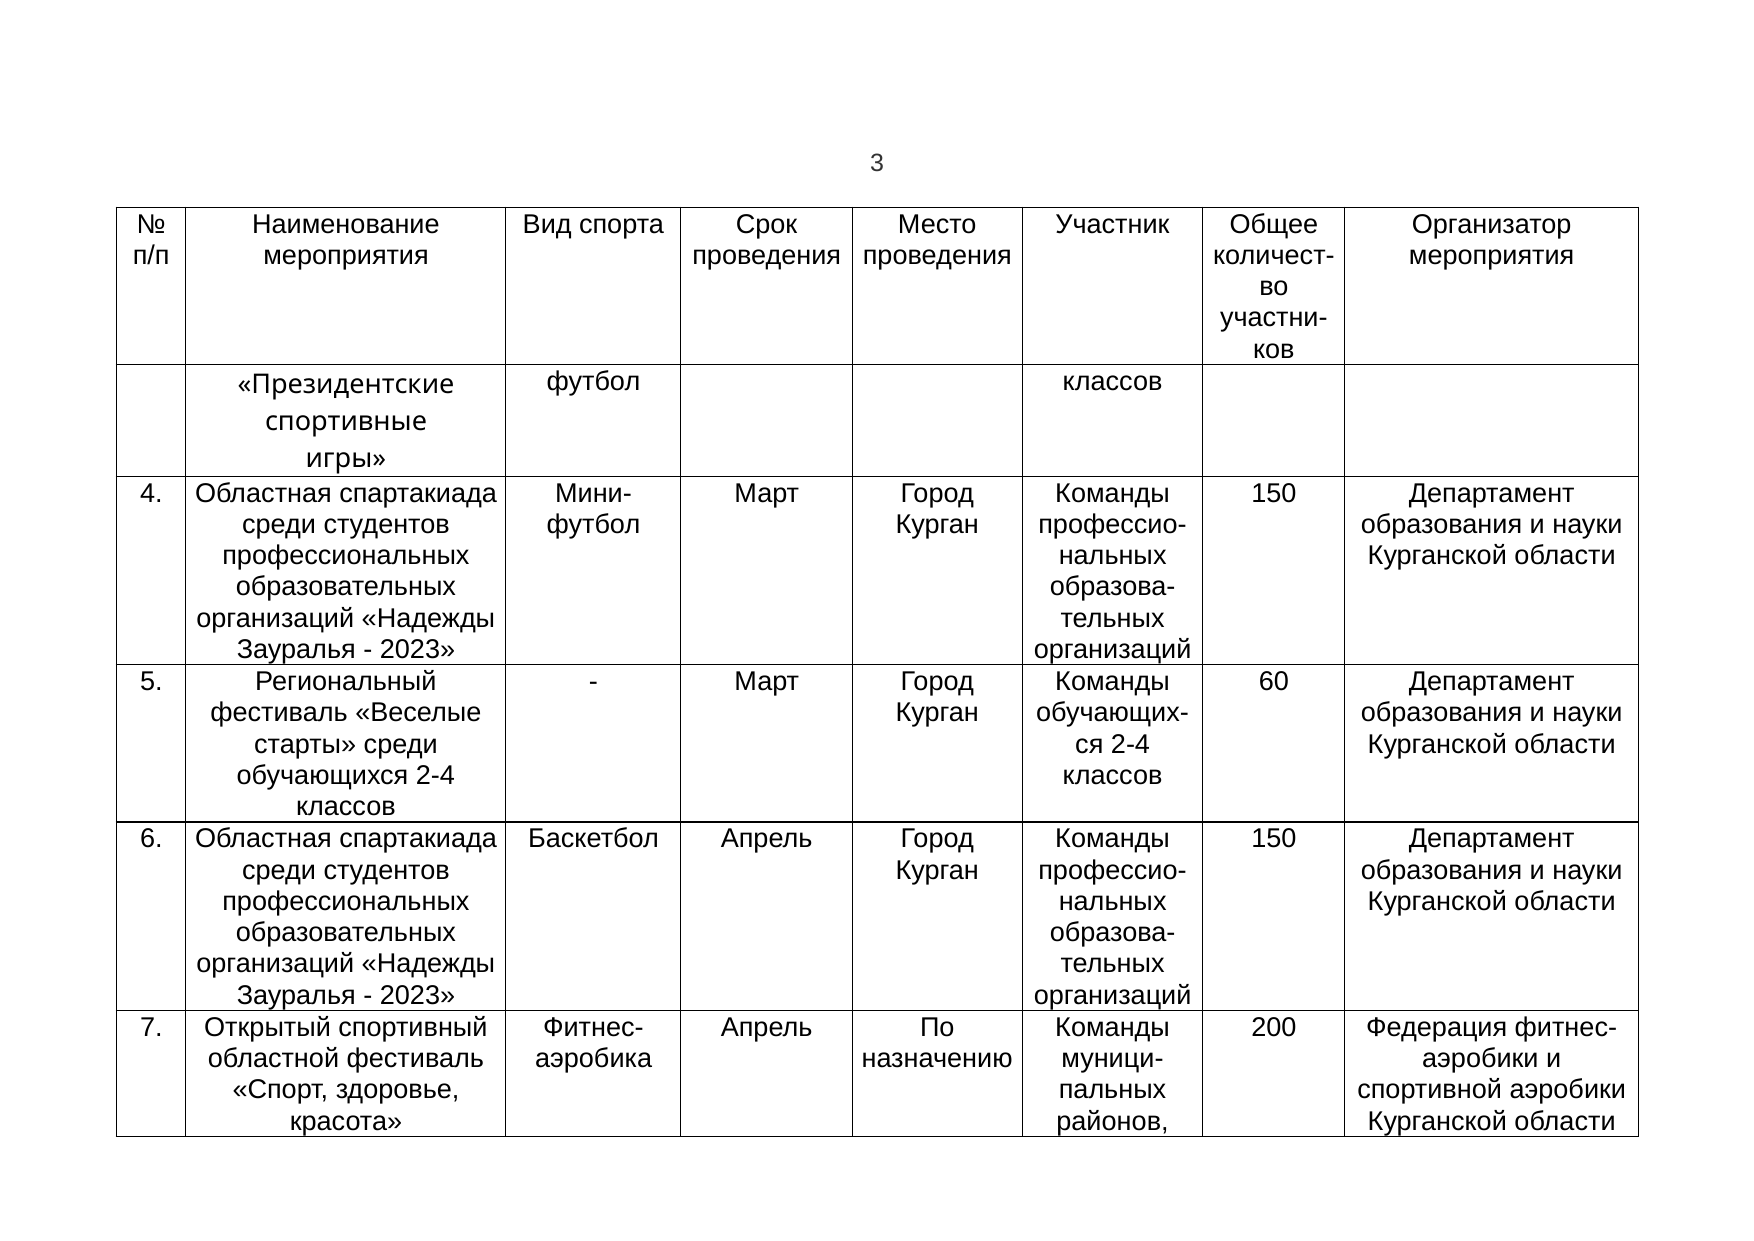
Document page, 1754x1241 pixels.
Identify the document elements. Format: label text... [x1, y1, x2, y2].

table_cell Город Курган [853, 477, 1022, 664]
table_cell классов [1023, 365, 1202, 476]
table_header Общее количест-во участни-ков [1203, 208, 1344, 364]
table_cell Команды обучающих-ся 2-4 классов [1023, 665, 1202, 821]
table_cell 60 [1203, 665, 1344, 821]
table_header Место проведения [853, 208, 1022, 364]
table_header Срок проведения [681, 208, 852, 364]
table_cell Март [681, 665, 852, 821]
table_cell Департамент образования и науки Курганской области [1345, 665, 1638, 821]
table_cell 150 [1203, 823, 1344, 1010]
table_cell Баскетбол [506, 823, 680, 1010]
table_cell [117, 365, 185, 476]
table_cell Команды муници-пальных районов, [1023, 1011, 1202, 1136]
table_cell Федерация фитнес-аэробики и спортивной аэробики Курганской области [1345, 1011, 1638, 1136]
table_cell Департамент образования и науки Курганской области [1345, 823, 1638, 1010]
table_cell Фитнес-аэробика [506, 1011, 680, 1136]
table_header Участник [1023, 208, 1202, 364]
table_cell Департамент образования и науки Курганской области [1345, 477, 1638, 664]
table_cell Команды профессио- нальных образова-тельных организаций [1023, 477, 1202, 664]
table_cell По назначению [853, 1011, 1022, 1136]
table_cell Апрель [681, 1011, 852, 1136]
table_cell 150 [1203, 477, 1344, 664]
table_cell 200 [1203, 1011, 1344, 1136]
table_cell [681, 365, 852, 476]
table_cell Региональный фестиваль «Веселые старты» среди обучающихся 2-4 классов [186, 665, 505, 821]
table_cell Открытый спортивный областной фестиваль «Спорт, здоровье, красота» [186, 1011, 505, 1136]
table_cell Город Курган [853, 665, 1022, 821]
table_cell [1345, 365, 1638, 476]
table_cell [1203, 365, 1344, 476]
table_cell 6. [117, 823, 185, 1010]
table_cell - [506, 665, 680, 821]
table_header № п/п [117, 208, 185, 364]
table_cell Областная спартакиада среди студентов профессиональных образовательных организаций «Надежды Зауралья - 2023» [186, 823, 505, 1010]
table_cell 7. [117, 1011, 185, 1136]
table_cell Город Курган [853, 823, 1022, 1010]
table_cell 5. [117, 665, 185, 821]
table_header Вид спорта [506, 208, 680, 364]
table_cell футбол [506, 365, 680, 476]
table_cell [853, 365, 1022, 476]
table_cell Апрель [681, 823, 852, 1010]
table_cell Мини-футбол [506, 477, 680, 664]
table_header Организатор мероприятия [1345, 208, 1638, 364]
table_cell Команды профессио- нальных образова-тельных организаций [1023, 823, 1202, 1010]
table_cell Областная спартакиада среди студентов профессиональных образовательных организаций «Надежды Зауралья - 2023» [186, 477, 505, 664]
table_cell 4. [117, 477, 185, 664]
table_header Наименование мероприятия [186, 208, 505, 364]
table_cell Март [681, 477, 852, 664]
table_cell «Президентские спортивные игры» [186, 365, 505, 476]
